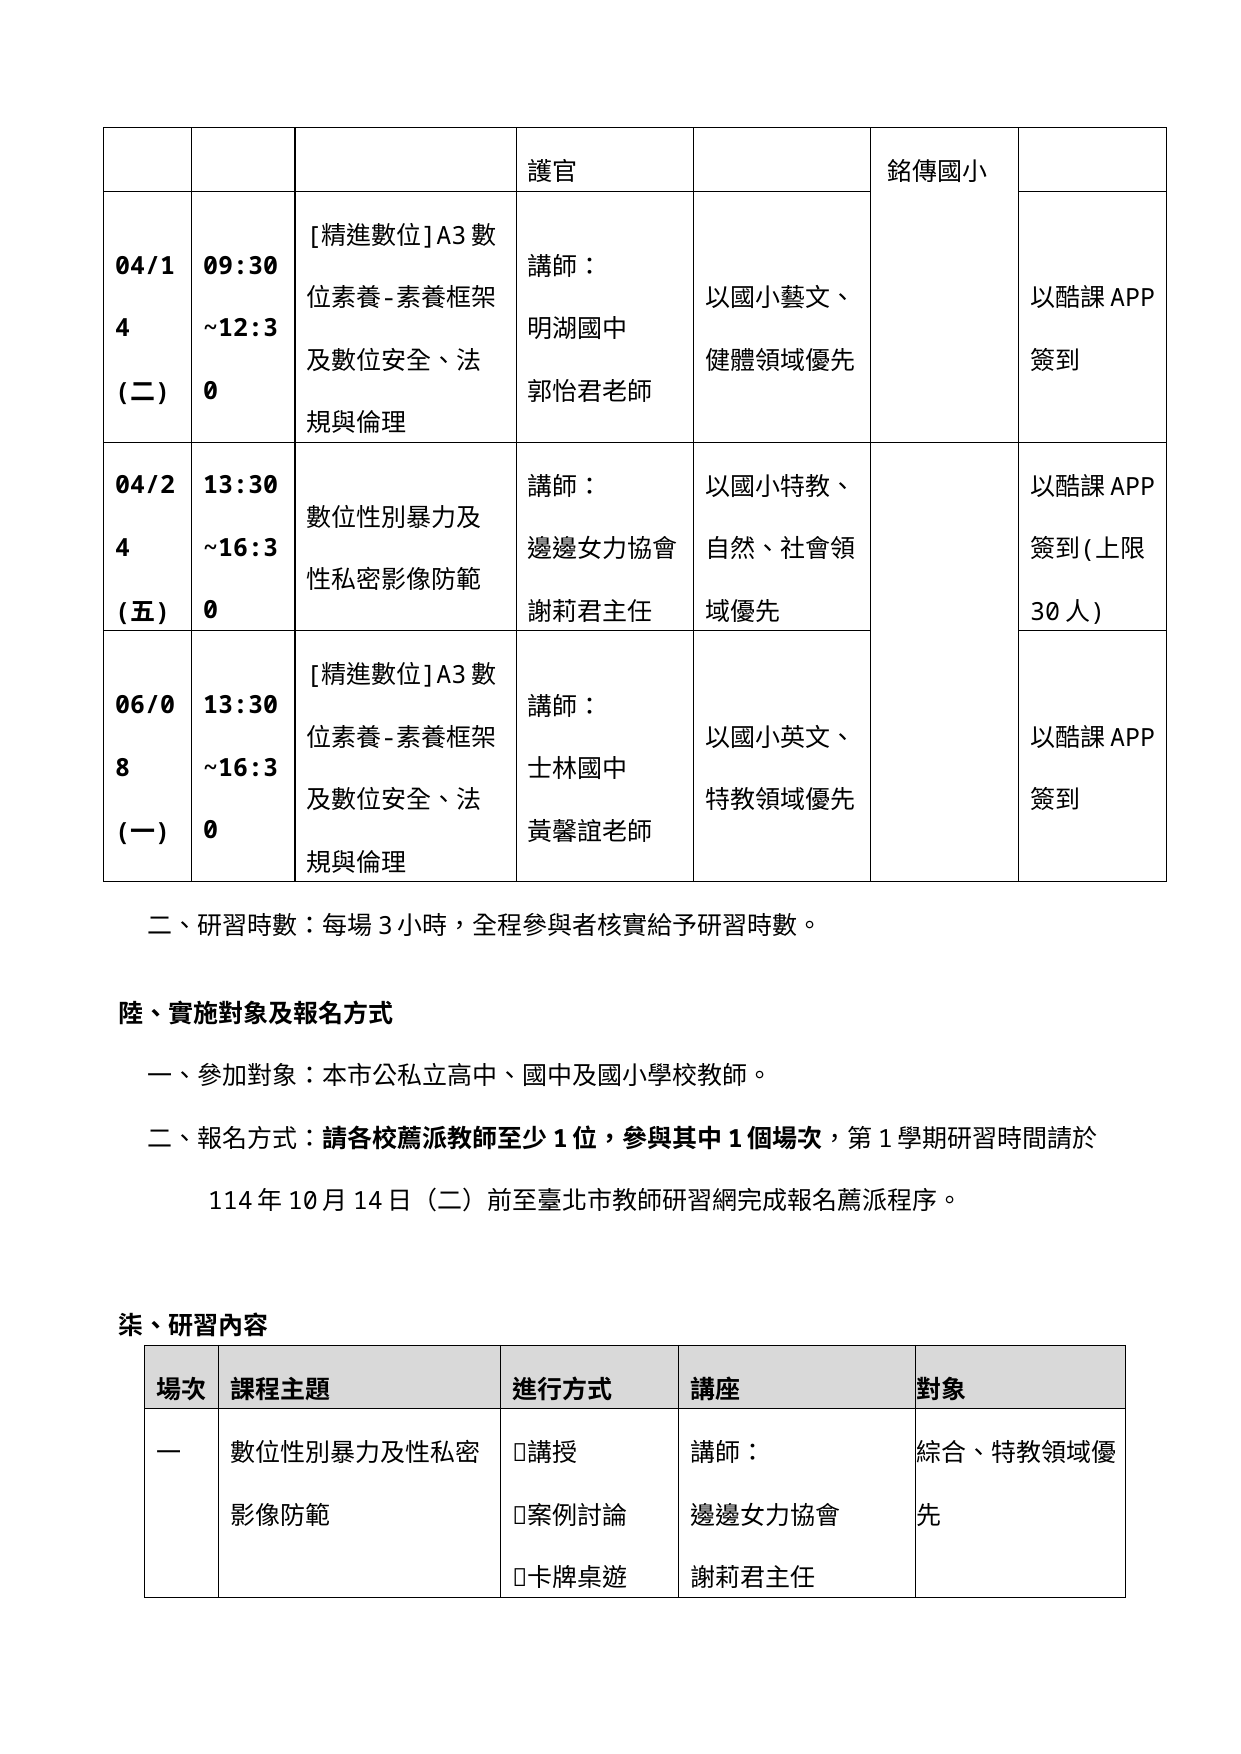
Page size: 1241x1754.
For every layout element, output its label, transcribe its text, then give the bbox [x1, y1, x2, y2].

text 一、參加對象：本市公私立高中、國中及國小學校教師。 [148, 1032, 1152, 1095]
table_cell 09:30~12:30 [192, 192, 294, 442]
text 二、研習時數：每場3小時，全程參與者核實給予研習時數。 [148, 882, 1152, 945]
table_cell 以酷課APP簽到(上限30人) [1019, 443, 1166, 630]
table_cell [精進數位]A3數位素養-素養框架及數位安全、法規與倫理 [296, 631, 516, 881]
table_cell 銘傳國小 [871, 128, 1018, 442]
table_cell 講師： 明湖國中 郭怡君老師 [517, 192, 693, 442]
table_cell 以國小英文、特教領域優先 [694, 631, 870, 881]
table_cell 以國小特教、自然、社會領域優先 [694, 443, 870, 630]
table_cell [871, 443, 1018, 881]
table_cell 數位性別暴力及性私密影像防範 [296, 443, 516, 630]
table_cell 講授 案例討論 卡牌桌遊 [501, 1409, 678, 1597]
text 二、報名方式：請各校薦派教師至少1位，參與其中1個場次，第1學期研習時間請於 114年10月14日（二）前至臺北市教師研習網完成報名薦派程序。 [148, 1095, 1152, 1220]
table_cell 04/14 (二) [104, 192, 191, 442]
text 柒、研習內容 [118, 1282, 1152, 1345]
table_cell [精進數位]A3數位素養-素養框架及數位安全、法規與倫理 [296, 192, 516, 442]
table_cell 以酷課APP簽到 [1019, 631, 1166, 881]
table_cell 13:30~16:30 [192, 631, 294, 881]
table_header 進行方式 [501, 1346, 678, 1408]
table_cell 數位性別暴力及性私密影像防範 [219, 1409, 500, 1597]
table_cell 以酷課APP簽到 [1019, 192, 1166, 442]
table_cell 一 [145, 1409, 218, 1597]
table_header 課程主題 [219, 1346, 500, 1408]
table_cell 講師： 士林國中 黃馨誼老師 [517, 631, 693, 881]
table_header 講座 [679, 1346, 915, 1408]
table_cell [104, 128, 191, 191]
table_cell 04/24 (五) [104, 443, 191, 630]
table_header 對象 [916, 1346, 1125, 1408]
table_cell [694, 128, 870, 191]
table_cell 以國小藝文、健體領域優先 [694, 192, 870, 442]
table_cell 綜合、特教領域優先 [916, 1409, 1125, 1597]
table_cell 13:30~16:30 [192, 443, 294, 630]
table_cell 06/08 (一) [104, 631, 191, 881]
table_cell [1019, 128, 1166, 191]
table_header 場次 [145, 1346, 218, 1408]
text 陸、實施對象及報名方式 [118, 970, 1152, 1032]
table_cell [192, 128, 294, 191]
table_cell 講師： 邊邊女力協會 謝莉君主任 [517, 443, 693, 630]
table_cell 講師： 邊邊女力協會 謝莉君主任 [679, 1409, 915, 1597]
table_cell [296, 128, 516, 191]
table_cell 護官 [517, 128, 693, 191]
